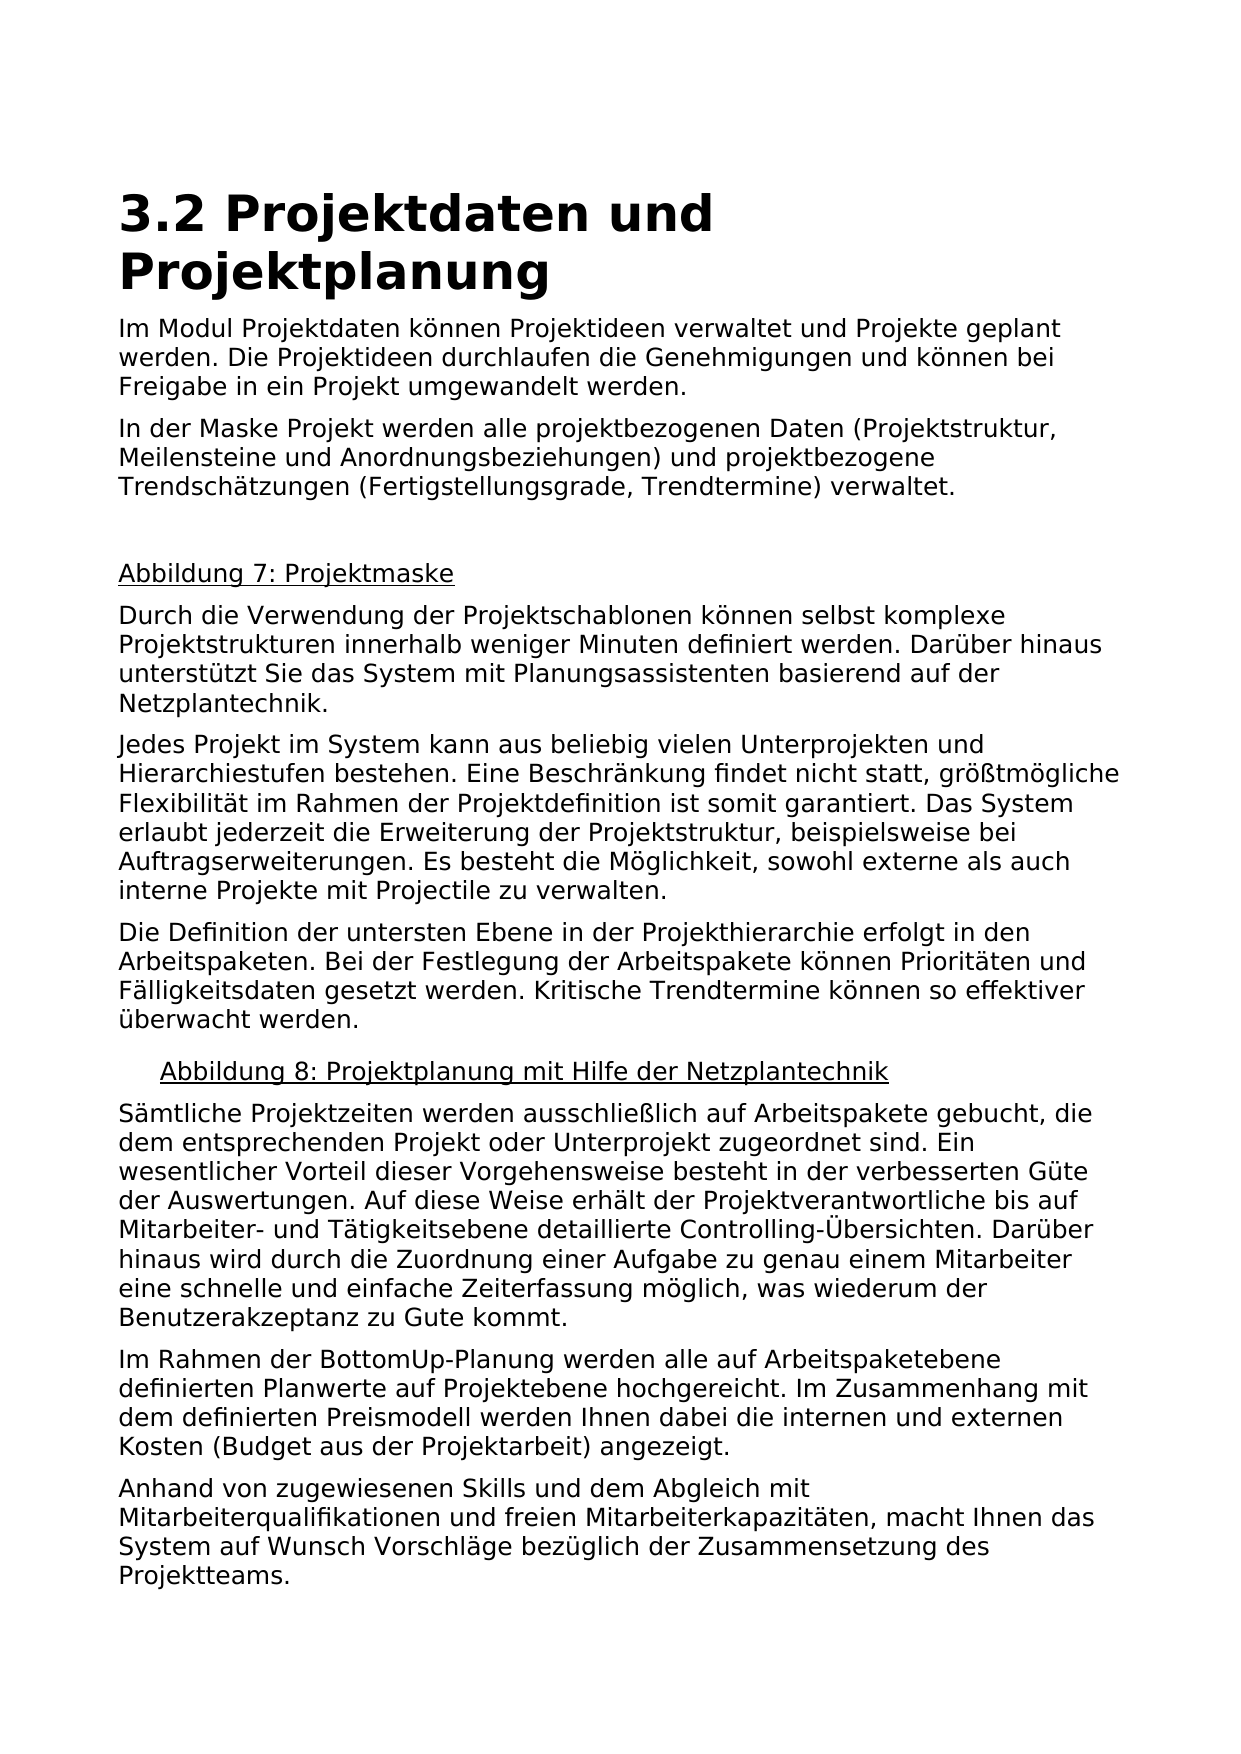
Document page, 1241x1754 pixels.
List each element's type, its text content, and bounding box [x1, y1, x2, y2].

text Durch die Verwendung der Projektschablonen können selbst komplexe Projektstrukturen innerhalb weniger Minuten definiert werden. Darüber hinaus unterstützt Sie das System mit Planungsassistenten basierend auf der Netzplantechnik. [118, 601, 1122, 718]
text Im Modul Projektdaten können Projektideen verwaltet und Projekte geplant werden. Die Projektideen durchlaufen die Genehmigungen und können bei Freigabe in ein Projekt umgewandelt werden. [118, 314, 1122, 401]
text Abbildung 7: Projektmaske [118, 560, 1122, 589]
text Sämtliche Projektzeiten werden ausschließlich auf Arbeitspakete gebucht, die dem entsprechenden Projekt oder Unterprojekt zugeordnet sind. Ein wesentlicher Vorteil dieser Vorgehensweise besteht in der verbesserten Güte der Auswertungen. Auf diese Weise erhält der Projektverantwortliche bis auf Mitarbeiter- und Tätigkeitsebene detaillierte Controlling-Übersichten. Darüber hinaus wird durch die Zuordnung einer Aufgabe zu genau einem Mitarbeiter eine schnelle und einfache Zeiterfassung möglich, was wiederum der Benutzerakzeptanz zu Gute kommt. [118, 1099, 1122, 1332]
text Jedes Projekt im System kann aus beliebig vielen Unterprojekten und Hierarchiestufen bestehen. Eine Beschränkung findet nicht statt, größtmögliche Flexibilität im Rahmen der Projektdefinition ist somit garantiert. Das System erlaubt jederzeit die Erweiterung der Projektstruktur, beispielsweise bei Auftragserweiterungen. Es besteht die Möglichkeit, sowohl externe als auch interne Projekte mit Projectile zu verwalten. [118, 731, 1122, 906]
subtitle 3.2 Projektdaten und Projektplanung [118, 185, 1122, 301]
text In der Maske Projekt werden alle projektbezogenen Daten (Projektstruktur, Meilensteine und Anordnungsbeziehungen) und projektbezogene Trendschätzungen (Fertigstellungsgrade, Trendtermine) verwaltet. [118, 414, 1122, 501]
text Die Definition der untersten Ebene in der Projekthierarchie erfolgt in den Arbeitspaketen. Bei der Festlegung der Arbeitspakete können Prioritäten und Fälligkeitsdaten gesetzt werden. Kritische Trendtermine können so effektiver überwacht werden. [118, 918, 1122, 1035]
text Abbildung 8: Projektplanung mit Hilfe der Netzplantechnik [118, 1047, 1122, 1087]
text Im Rahmen der BottomUp-Planung werden alle auf Arbeitspaketebene definierten Planwerte auf Projektebene hochgereicht. Im Zusammenhang mit dem definierten Preismodell werden Ihnen dabei die internen und externen Kosten (Budget aus der Projektarbeit) angezeigt. [118, 1345, 1122, 1462]
text Anhand von zugewiesenen Skills und dem Abgleich mit Mitarbeiterqualifikationen und freien Mitarbeiterkapazitäten, macht Ihnen das System auf Wunsch Vorschläge bezüglich der Zusammensetzung des Projektteams. [118, 1474, 1122, 1591]
